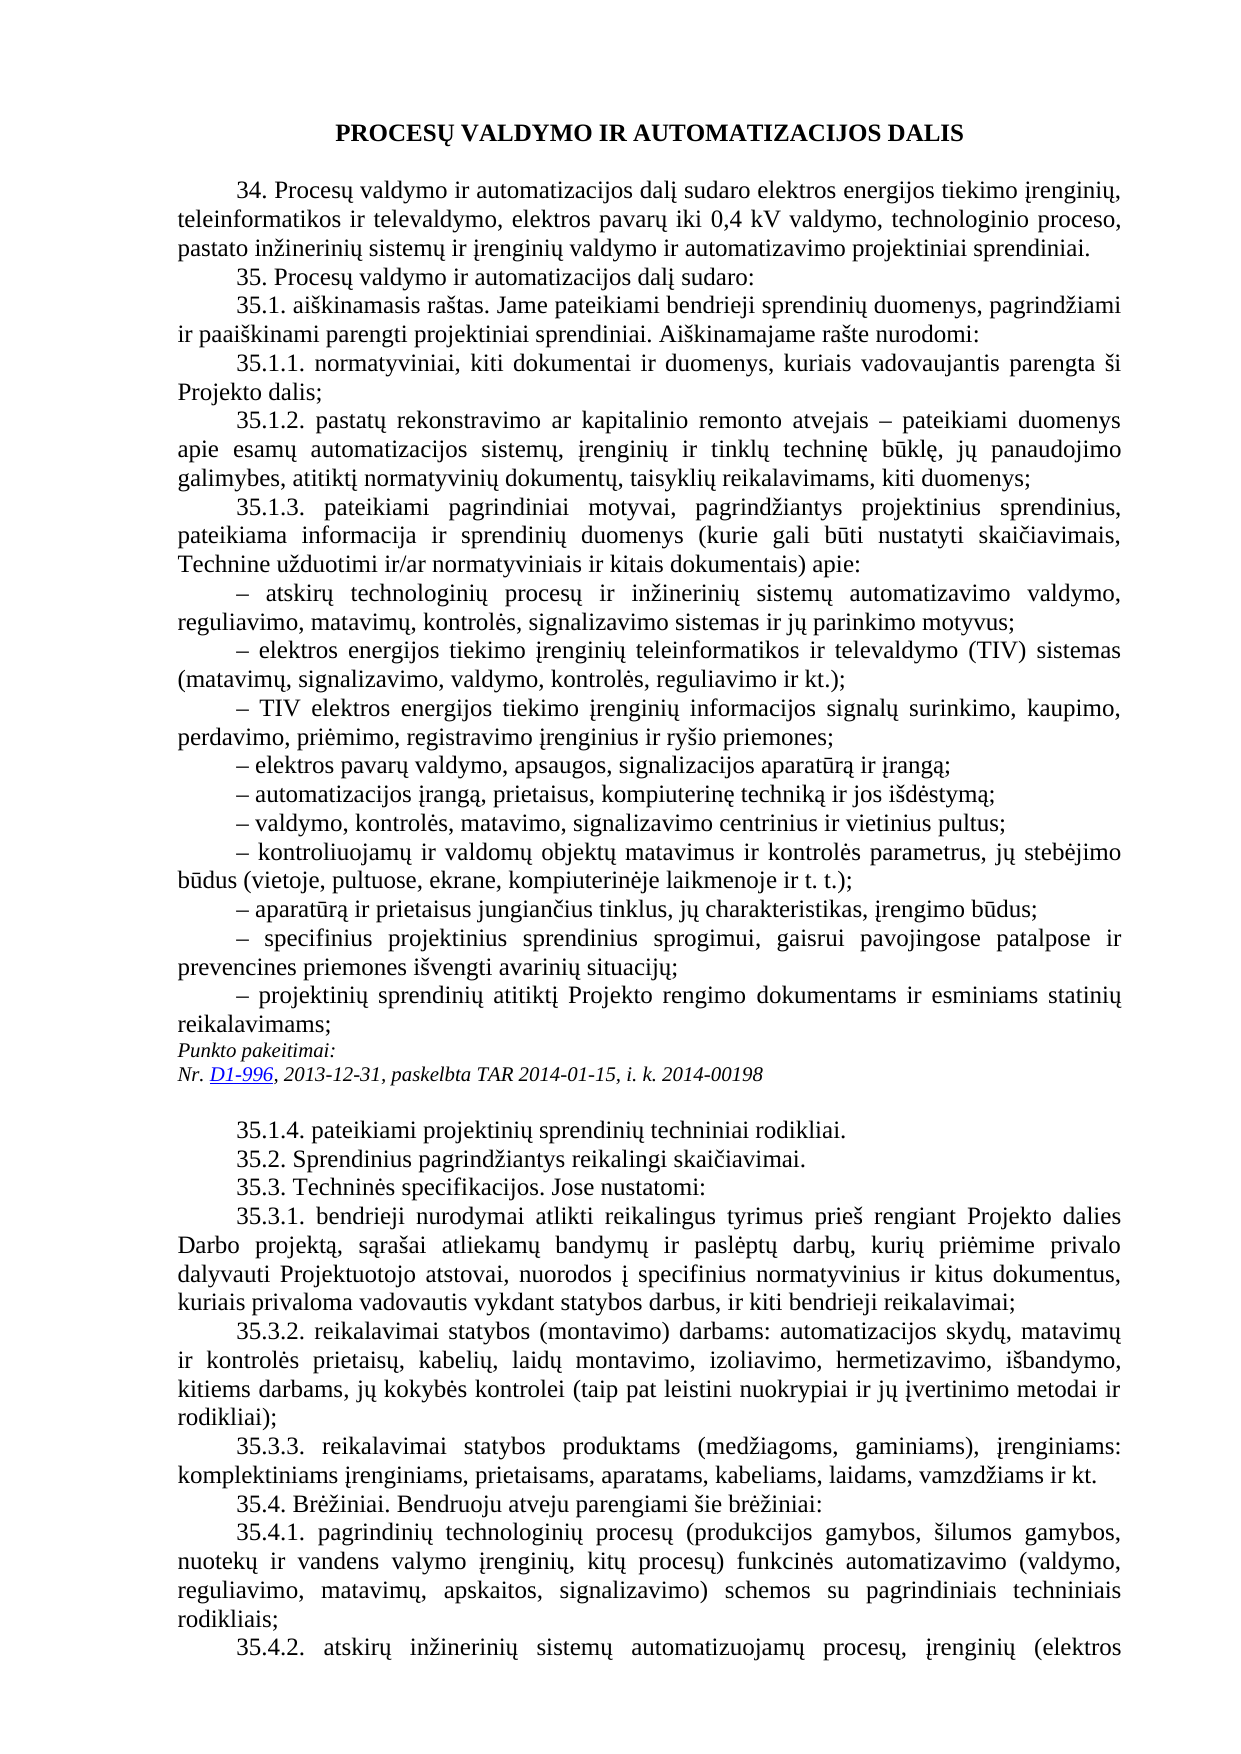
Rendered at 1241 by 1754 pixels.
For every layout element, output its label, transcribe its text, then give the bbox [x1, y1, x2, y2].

text – automatizacijos įrangą, prietaisus, kompiuterinę techniką ir jos išdėstymą; [177, 779, 1122, 808]
text 35.1.2. pastatų rekonstravimo ar kapitalinio remonto atvejais – pateikiami duomenys apie esamų automatizacijos sistemų, įrenginių ir tinklų techninę būklę, jų panaudojimo galimybes, atitiktį normatyvinių dokumentų, taisyklių reikalavimams, kiti duomenys; [177, 406, 1122, 492]
text 35.4. Brėžiniai. Bendruoju atveju parengiami šie brėžiniai: [177, 1489, 1122, 1517]
text – TIV elektros energijos tiekimo įrenginių informacijos signalų surinkimo, kaupimo, perdavimo, priėmimo, registravimo įrenginius ir ryšio priemones; [177, 693, 1122, 751]
text 35.3.1. bendrieji nurodymai atlikti reikalingus tyrimus prieš rengiant Projekto dalies Darbo projektą, sąrašai atliekamų bandymų ir paslėptų darbų, kurių priėmime privalo dalyvauti Projektuotojo atstovai, nuorodos į specifinius normatyvinius ir kitus dokumentus, kuriais privaloma vadovautis vykdant statybos darbus, ir kiti bendrieji reikalavimai; [177, 1201, 1122, 1316]
text 35.1.3. pateikiami pagrindiniai motyvai, pagrindžiantys projektinius sprendinius, pateikiama informacija ir sprendinių duomenys (kurie gali būti nustatyti skaičiavimais, Technine užduotimi ir/ar normatyviniais ir kitais dokumentais) apie: [177, 492, 1122, 578]
text Nr. D1-996, 2013-12-31, paskelbta TAR 2014-01-15, i. k. 2014-00198 [177, 1062, 1122, 1086]
text 35.3. Techninės specifikacijos. Jose nustatomi: [177, 1172, 1122, 1201]
text – kontroliuojamų ir valdomų objektų matavimus ir kontrolės parametrus, jų stebėjimo būdus (vietoje, pultuose, ekrane, kompiuterinėje laikmenoje ir t. t.); [177, 837, 1122, 894]
text – atskirų technologinių procesų ir inžinerinių sistemų automatizavimo valdymo, reguliavimo, matavimų, kontrolės, signalizavimo sistemas ir jų parinkimo motyvus; [177, 578, 1122, 636]
text 35. Procesų valdymo ir automatizacijos dalį sudaro: [177, 262, 1122, 291]
text – valdymo, kontrolės, matavimo, signalizavimo centrinius ir vietinius pultus; [177, 808, 1122, 837]
text 35.4.2. atskirų inžinerinių sistemų automatizuojamų procesų, įrenginių (elektros [177, 1632, 1122, 1661]
text 35.1.4. pateikiami projektinių sprendinių techniniai rodikliai. [177, 1115, 1122, 1144]
text – elektros energijos tiekimo įrenginių teleinformatikos ir televaldymo (TIV) sistemas (matavimų, signalizavimo, valdymo, kontrolės, reguliavimo ir kt.); [177, 636, 1122, 693]
text PROCESŲ VALDYMO IR AUTOMATIZACIJOS DALIS [177, 118, 1122, 147]
text Punkto pakeitimai: [177, 1038, 1122, 1062]
text – elektros pavarų valdymo, apsaugos, signalizacijos aparatūrą ir įrangą; [177, 751, 1122, 779]
text – projektinių sprendinių atitiktį Projekto rengimo dokumentams ir esminiams statinių reikalavimams; [177, 981, 1122, 1038]
text 35.1.1. normatyviniai, kiti dokumentai ir duomenys, kuriais vadovaujantis parengta ši Projekto dalis; [177, 348, 1122, 406]
text 35.3.3. reikalavimai statybos produktams (medžiagoms, gaminiams), įrenginiams: komplektiniams įrenginiams, prietaisams, aparatams, kabeliams, laidams, vamzdžiams ir kt. [177, 1431, 1122, 1489]
text – specifinius projektinius sprendinius sprogimui, gaisrui pavojingose patalpose ir prevencines priemones išvengti avarinių situacijų; [177, 923, 1122, 981]
text 34. Procesų valdymo ir automatizacijos dalį sudaro elektros energijos tiekimo įrenginių, teleinformatikos ir televaldymo, elektros pavarų iki 0,4 kV valdymo, technologinio proceso, pastato inžinerinių sistemų ir įrenginių valdymo ir automatizavimo projektiniai sprendiniai. [177, 176, 1122, 262]
text 35.2. Sprendinius pagrindžiantys reikalingi skaičiavimai. [177, 1144, 1122, 1172]
text 35.4.1. pagrindinių technologinių procesų (produkcijos gamybos, šilumos gamybos, nuotekų ir vandens valymo įrenginių, kitų procesų) funkcinės automatizavimo (valdymo, reguliavimo, matavimų, apskaitos, signalizavimo) schemos su pagrindiniais techniniais rodikliais; [177, 1517, 1122, 1632]
text – aparatūrą ir prietaisus jungiančius tinklus, jų charakteristikas, įrengimo būdus; [177, 894, 1122, 923]
text 35.3.2. reikalavimai statybos (montavimo) darbams: automatizacijos skydų, matavimų ir kontrolės prietaisų, kabelių, laidų montavimo, izoliavimo, hermetizavimo, išbandymo, kitiems darbams, jų kokybės kontrolei (taip pat leistini nuokrypiai ir jų įvertinimo metodai ir rodikliai); [177, 1316, 1122, 1431]
text 35.1. aiškinamasis raštas. Jame pateikiami bendrieji sprendinių duomenys, pagrindžiami ir paaiškinami parengti projektiniai sprendiniai. Aiškinamajame rašte nurodomi: [177, 291, 1122, 348]
